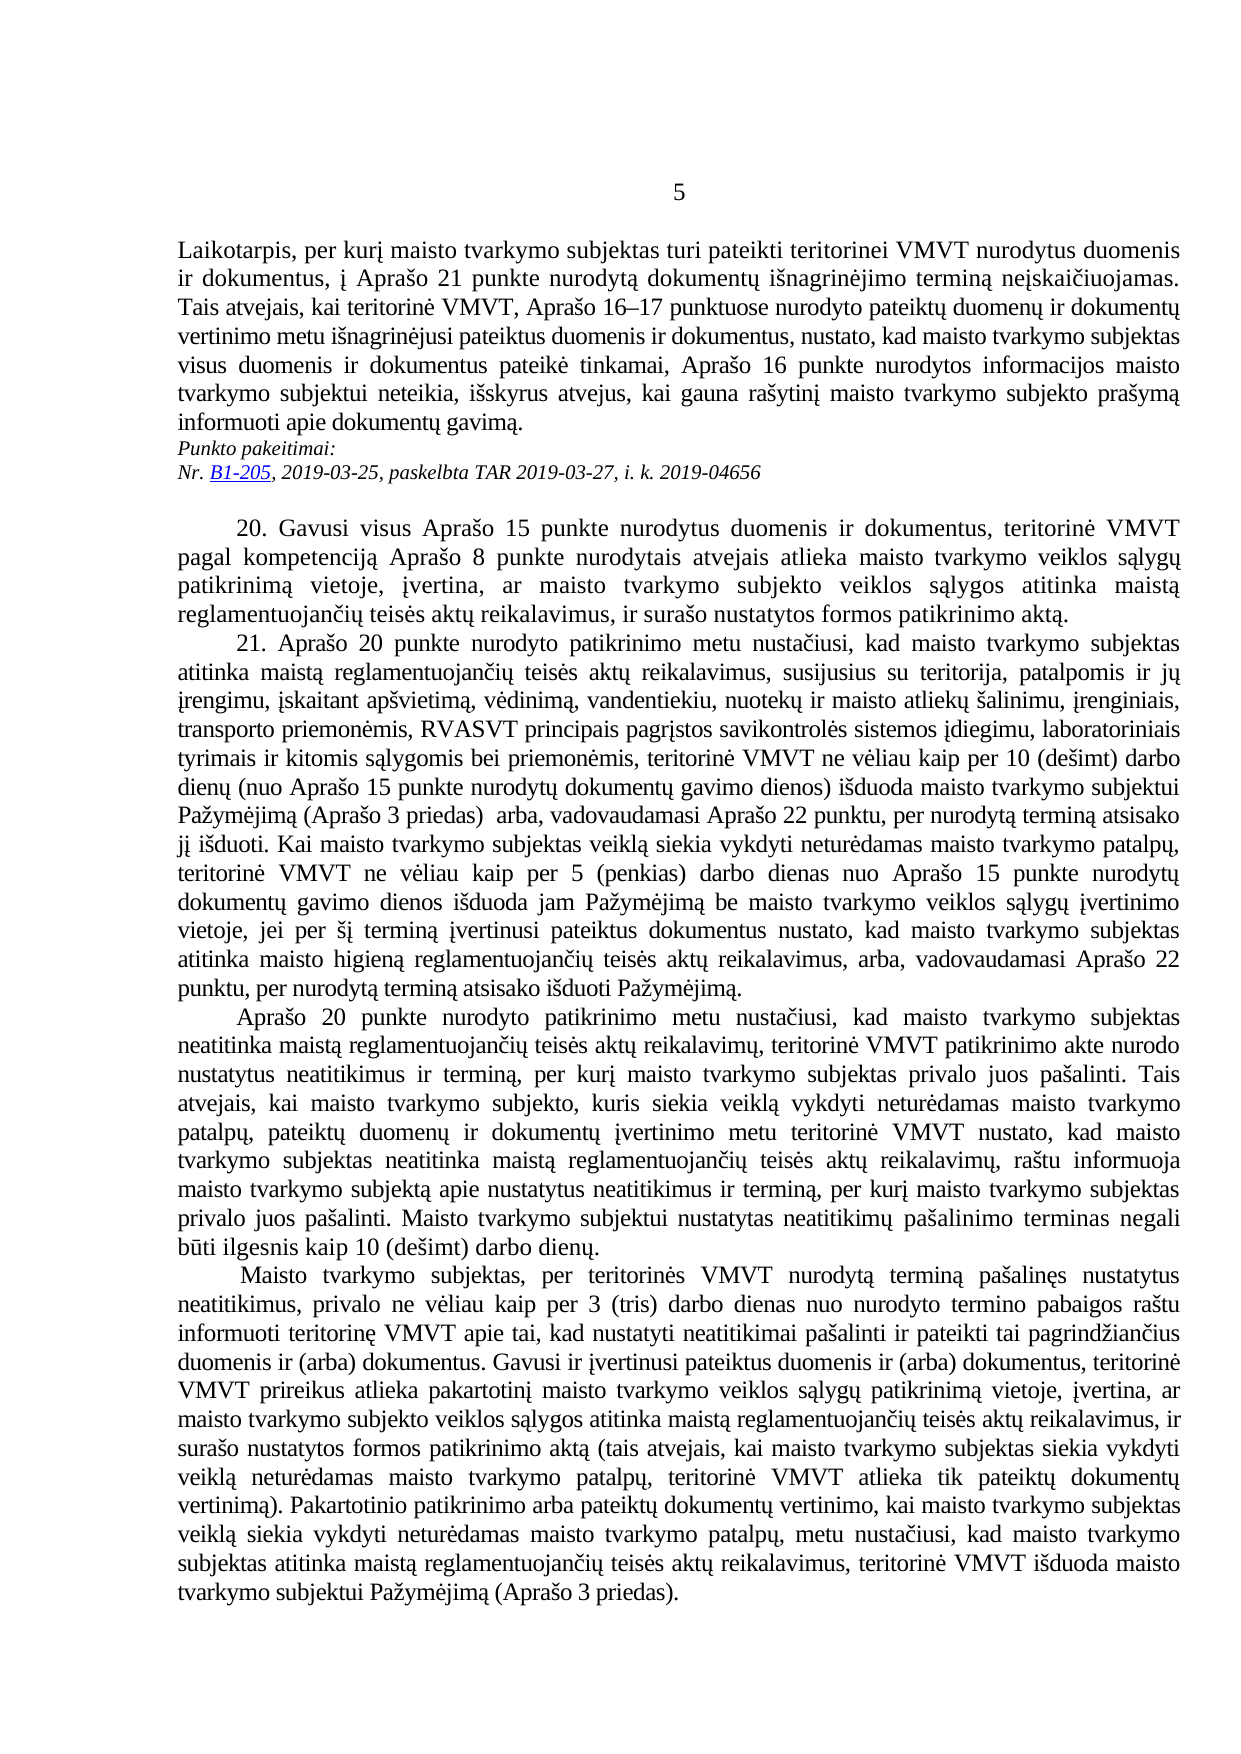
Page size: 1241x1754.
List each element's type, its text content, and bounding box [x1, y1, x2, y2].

text Aprašo 20 punkte nurodyto patikrinimo metu nustačiusi, kad maisto tvarkymo subjektas neatitinka maistą reglamentuojančių teisės aktų reikalavimų, teritorinė VMVT patikrinimo akte nurodo nustatytus neatitikimus ir terminą, per kurį maisto tvarkymo subjektas privalo juos pašalinti. Tais atvejais, kai maisto tvarkymo subjekto, kuris siekia veiklą vykdyti neturėdamas maisto tvarkymo patalpų, pateiktų duomenų ir dokumentų įvertinimo metu teritorinė VMVT nustato, kad maisto tvarkymo subjektas neatitinka maistą reglamentuojančių teisės aktų reikalavimų, raštu informuoja maisto tvarkymo subjektą apie nustatytus neatitikimus ir terminą, per kurį maisto tvarkymo subjektas privalo juos pašalinti. Maisto tvarkymo subjektui nustatytas neatitikimų pašalinimo terminas negali būti ilgesnis kaip 10 (dešimt) darbo dienų. [177, 1002, 1181, 1260]
text 20. Gavusi visus Aprašo 15 punkte nurodytus duomenis ir dokumentus, teritorinė VMVT pagal kompetenciją Aprašo 8 punkte nurodytais atvejais atlieka maisto tvarkymo veiklos sąlygų patikrinimą vietoje, įvertina, ar maisto tvarkymo subjekto veiklos sąlygos atitinka maistą reglamentuojančių teisės aktų reikalavimus, ir surašo nustatytos formos patikrinimo aktą. [177, 513, 1181, 628]
text Nr. B1-205, 2019-03-25, paskelbta TAR 2019-03-27, i. k. 2019-04656 [177, 460, 1181, 484]
text Punkto pakeitimai: [177, 436, 1181, 460]
text Laikotarpis, per kurį maisto tvarkymo subjektas turi pateikti teritorinei VMVT nurodytus duomenis ir dokumentus, į Aprašo 21 punkte nurodytą dokumentų išnagrinėjimo terminą neįskaičiuojamas. Tais atvejais, kai teritorinė VMVT, Aprašo 16–17 punktuose nurodyto pateiktų duomenų ir dokumentų vertinimo metu išnagrinėjusi pateiktus duomenis ir dokumentus, nustato, kad maisto tvarkymo subjektas visus duomenis ir dokumentus pateikė tinkamai, Aprašo 16 punkte nurodytos informacijos maisto tvarkymo subjektui neteikia, išskyrus atvejus, kai gauna rašytinį maisto tvarkymo subjekto prašymą informuoti apie dokumentų gavimą. [177, 235, 1181, 436]
text Maisto tvarkymo subjektas, per teritorinės VMVT nurodytą terminą pašalinęs nustatytus neatitikimus, privalo ne vėliau kaip per 3 (tris) darbo dienas nuo nurodyto termino pabaigos raštu informuoti teritorinę VMVT apie tai, kad nustatyti neatitikimai pašalinti ir pateikti tai pagrindžiančius duomenis ir (arba) dokumentus. Gavusi ir įvertinusi pateiktus duomenis ir (arba) dokumentus, teritorinė VMVT prireikus atlieka pakartotinį maisto tvarkymo veiklos sąlygų patikrinimą vietoje, įvertina, ar maisto tvarkymo subjekto veiklos sąlygos atitinka maistą reglamentuojančių teisės aktų reikalavimus, ir surašo nustatytos formos patikrinimo aktą (tais atvejais, kai maisto tvarkymo subjektas siekia vykdyti veiklą neturėdamas maisto tvarkymo patalpų, teritorinė VMVT atlieka tik pateiktų dokumentų vertinimą). Pakartotinio patikrinimo arba pateiktų dokumentų vertinimo, kai maisto tvarkymo subjektas veiklą siekia vykdyti neturėdamas maisto tvarkymo patalpų, metu nustačiusi, kad maisto tvarkymo subjektas atitinka maistą reglamentuojančių teisės aktų reikalavimus, teritorinė VMVT išduoda maisto tvarkymo subjektui Pažymėjimą (Aprašo 3 priedas). [177, 1260, 1181, 1605]
text 21. Aprašo 20 punkte nurodyto patikrinimo metu nustačiusi, kad maisto tvarkymo subjektas atitinka maistą reglamentuojančių teisės aktų reikalavimus, susijusius su teritorija, patalpomis ir jų įrengimu, įskaitant apšvietimą, vėdinimą, vandentiekiu, nuotekų ir maisto atliekų šalinimu, įrenginiais, transporto priemonėmis, RVASVT principais pagrįstos savikontrolės sistemos įdiegimu, laboratoriniais tyrimais ir kitomis sąlygomis bei priemonėmis, teritorinė VMVT ne vėliau kaip per 10 (dešimt) darbo dienų (nuo Aprašo 15 punkte nurodytų dokumentų gavimo dienos) išduoda maisto tvarkymo subjektui Pažymėjimą (Aprašo 3 priedas) arba, vadovaudamasi Aprašo 22 punktu, per nurodytą terminą atsisako jį išduoti. Kai maisto tvarkymo subjektas veiklą siekia vykdyti neturėdamas maisto tvarkymo patalpų, teritorinė VMVT ne vėliau kaip per 5 (penkias) darbo dienas nuo Aprašo 15 punkte nurodytų dokumentų gavimo dienos išduoda jam Pažymėjimą be maisto tvarkymo veiklos sąlygų įvertinimo vietoje, jei per šį terminą įvertinusi pateiktus dokumentus nustato, kad maisto tvarkymo subjektas atitinka maisto higieną reglamentuojančių teisės aktų reikalavimus, arba, vadovaudamasi Aprašo 22 punktu, per nurodytą terminą atsisako išduoti Pažymėjimą. [177, 628, 1181, 1002]
